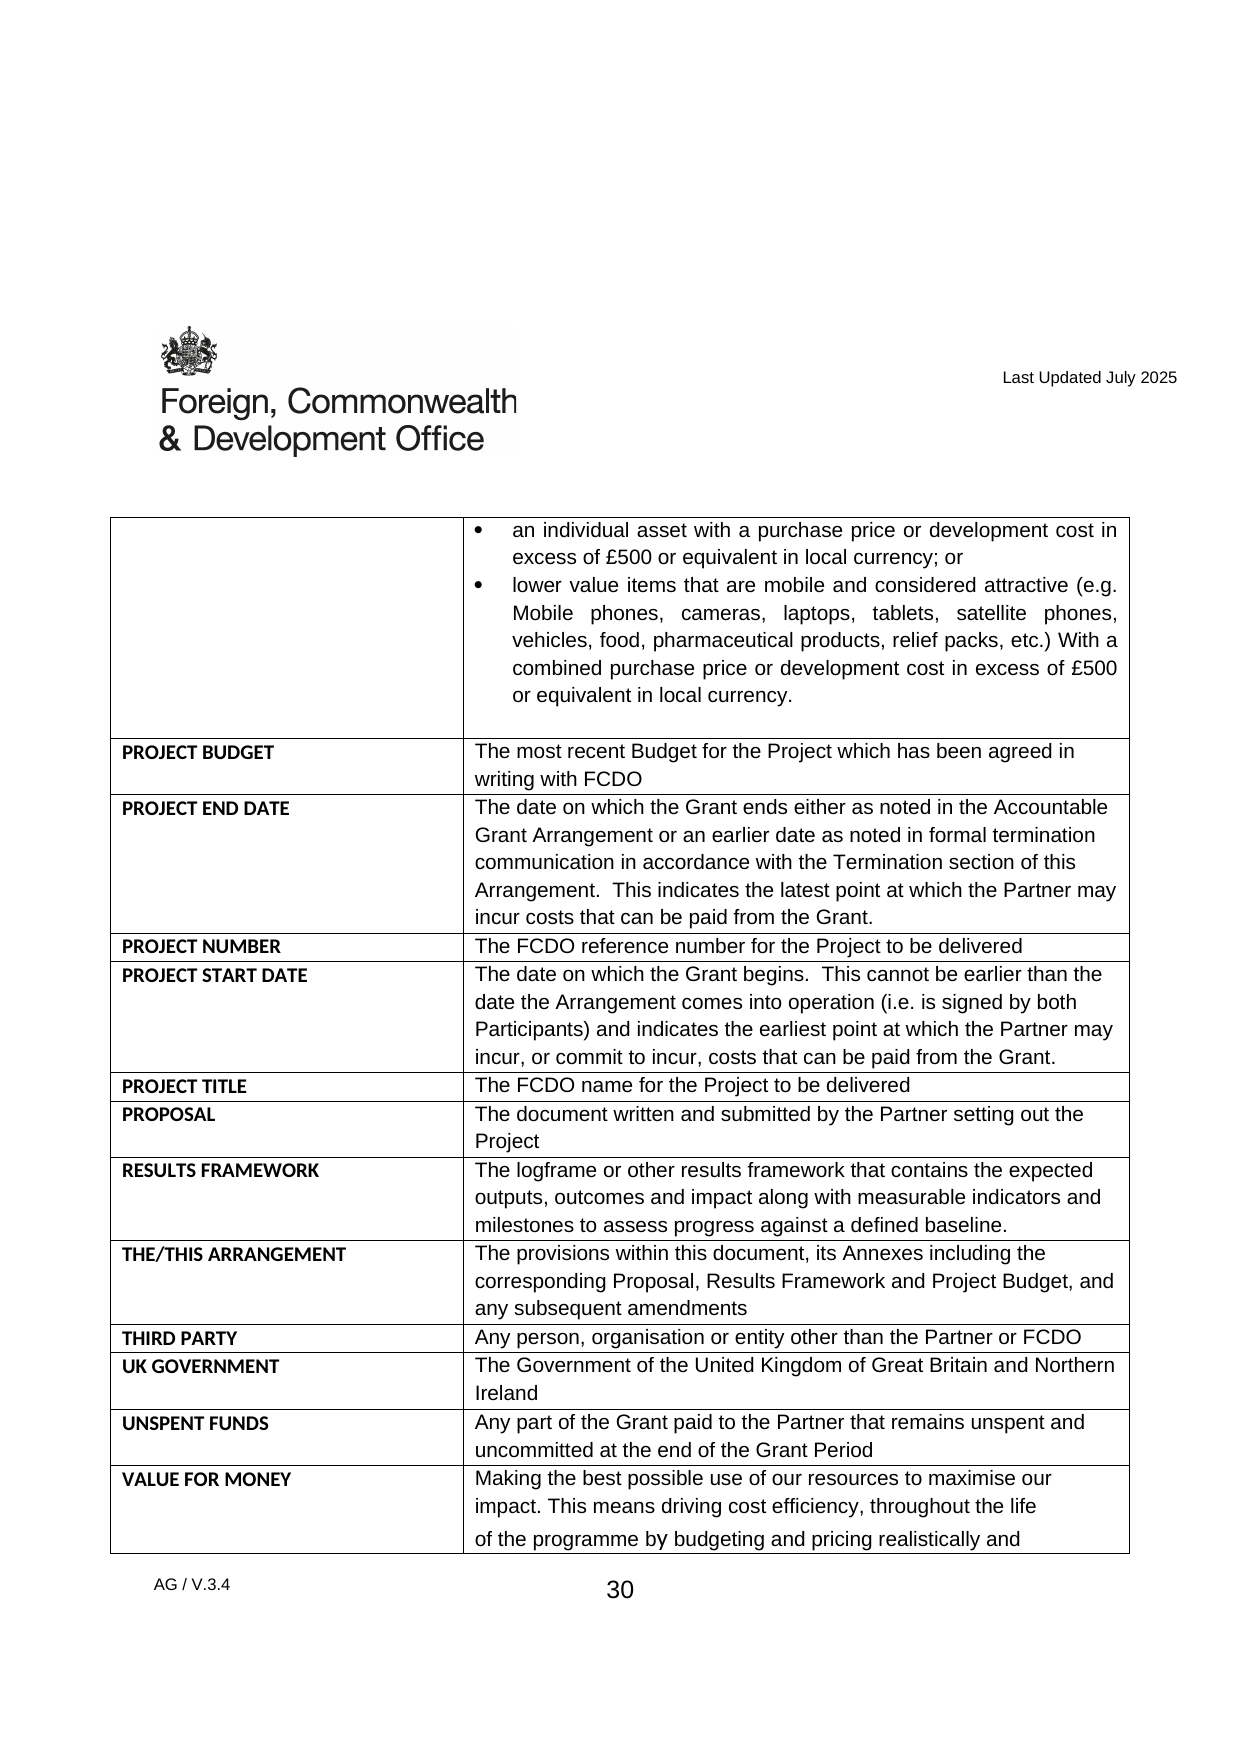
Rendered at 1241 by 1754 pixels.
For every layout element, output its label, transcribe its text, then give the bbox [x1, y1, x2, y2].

table_cell PROJECT BUDGET [111, 739, 463, 794]
table_cell Making the best possible use of our resources to maximise our impact. This means driving cost efficiency, throughout the life of the programme by budgeting and pricing realistically and [464, 1466, 1129, 1552]
table_cell Any person, organisation or entity other than the Partner or FCDO [464, 1325, 1129, 1352]
table_cell The logframe or other results framework that contains the expected outputs, outcomes and impact along with measurable indicators and milestones to assess progress against a defined baseline. [464, 1158, 1129, 1240]
table_cell PROJECT START DATE [111, 962, 463, 1072]
table_cell The date on which the Grant begins. This cannot be earlier than the date the Arrangement comes into operation (i.e. is signed by both Participants) and indicates the earliest point at which the Partner may incur, or commit to incur, costs that can be paid from the Grant. [464, 962, 1129, 1072]
table_cell Equipment or supplies purchased in part of or fully by the Grant which have a useful life of more than one year from purchase. This applies to: an individual asset with a purchase price or development cost in excess of £500 or equivalent in local currency; or lower value items that are mobile and considered attractive (e.g. Mobile phones, cameras, laptops, tablets, satellite phones, vehicles, food, pharmaceutical products, relief packs, etc.) With a combined purchase price or development cost in excess of £500 or equivalent in local currency. [464, 518, 1129, 738]
table_cell VALUE FOR MONEY [111, 1466, 463, 1552]
table_cell THIRD PARTY [111, 1325, 463, 1352]
table_cell The most recent Budget for the Project which has been agreed in writing with FCDO [464, 739, 1129, 794]
table_cell RESULTS FRAMEWORK [111, 1158, 463, 1240]
table_cell PROJECT TITLE [111, 1073, 463, 1101]
table_cell UK GOVERNMENT [111, 1353, 463, 1409]
table_cell PROPOSAL [111, 1102, 463, 1157]
table_cell Any part of the Grant paid to the Partner that remains unspent and uncommitted at the end of the Grant Period [464, 1410, 1129, 1465]
table_cell The FCDO reference number for the Project to be delivered [464, 934, 1129, 961]
table_cell The provisions within this document, its Annexes including the corresponding Proposal, Results Framework and Project Budget, and any subsequent amendments [464, 1241, 1129, 1324]
table_cell [111, 518, 463, 738]
table_cell PROJECT NUMBER [111, 934, 463, 961]
table_cell The FCDO name for the Project to be delivered [464, 1073, 1129, 1101]
table_cell The Government of the United Kingdom of Great Britain and Northern Ireland [464, 1353, 1129, 1409]
table_cell THE/THIS ARRANGEMENT [111, 1241, 463, 1324]
table_cell PROJECT END DATE [111, 795, 463, 932]
table_cell UNSPENT FUNDS [111, 1410, 463, 1465]
table_cell The date on which the Grant ends either as noted in the Accountable Grant Arrangement or an earlier date as noted in formal termination communication in accordance with the Termination section of this Arrangement. This indicates the latest point at which the Partner may incur costs that can be paid from the Grant. [464, 795, 1129, 932]
table_cell The document written and submitted by the Partner setting out the Project [464, 1102, 1129, 1157]
